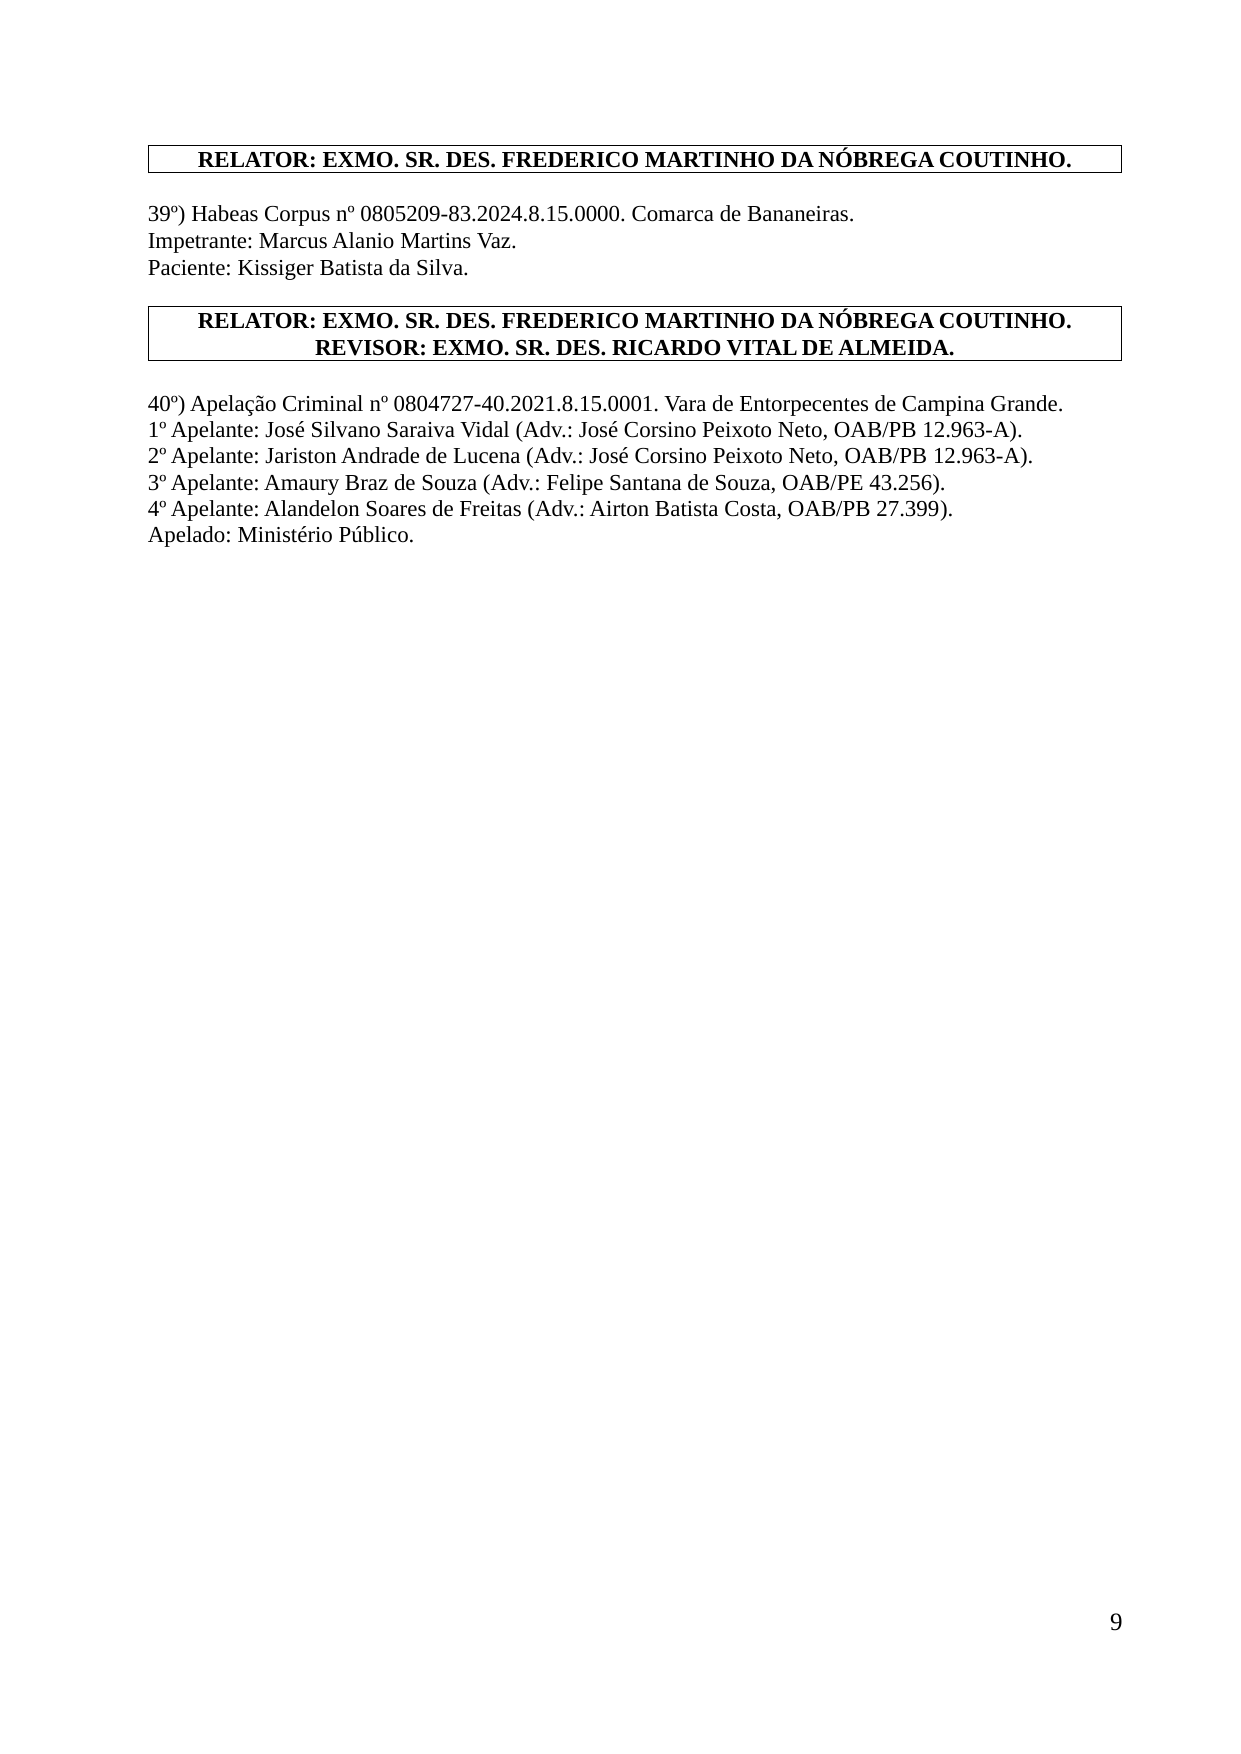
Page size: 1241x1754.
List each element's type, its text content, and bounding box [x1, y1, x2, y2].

text Paciente: Kissiger Batista da Silva. [148, 254, 1122, 281]
text 1º Apelante: José Silvano Saraiva Vidal (Adv.: José Corsino Peixoto Neto, OAB/PB 12.963-A). [148, 416, 1122, 442]
text RELATOR: EXMO. SR. DES. FREDERICO MARTINHO DA NÓBREGA COUTINHO. [149, 307, 1121, 332]
text 40º) Apelação Criminal nº 0804727-40.2021.8.15.0001. Vara de Entorpecentes de Campina Grande. [148, 390, 1122, 416]
text Apelado: Ministério Público. [148, 521, 1122, 548]
text 3º Apelante: Amaury Braz de Souza (Adv.: Felipe Santana de Souza, OAB/PE 43.256). [148, 469, 1122, 495]
text 39º) Habeas Corpus nº 0805209-83.2024.8.15.0000. Comarca de Bananeiras. [148, 201, 1122, 227]
text RELATOR: EXMO. SR. DES. FREDERICO MARTINHO DA NÓBREGA COUTINHO. [149, 146, 1121, 172]
text REVISOR: EXMO. SR. DES. RICARDO VITAL DE ALMEIDA. [149, 332, 1121, 360]
text Impetrante: Marcus Alanio Martins Vaz. [148, 227, 1122, 254]
text 2º Apelante: Jariston Andrade de Lucena (Adv.: José Corsino Peixoto Neto, OAB/PB 12.963-A). [148, 442, 1122, 469]
text 4º Apelante: Alandelon Soares de Freitas (Adv.: Airton Batista Costa, OAB/PB 27.399). [148, 495, 1122, 521]
